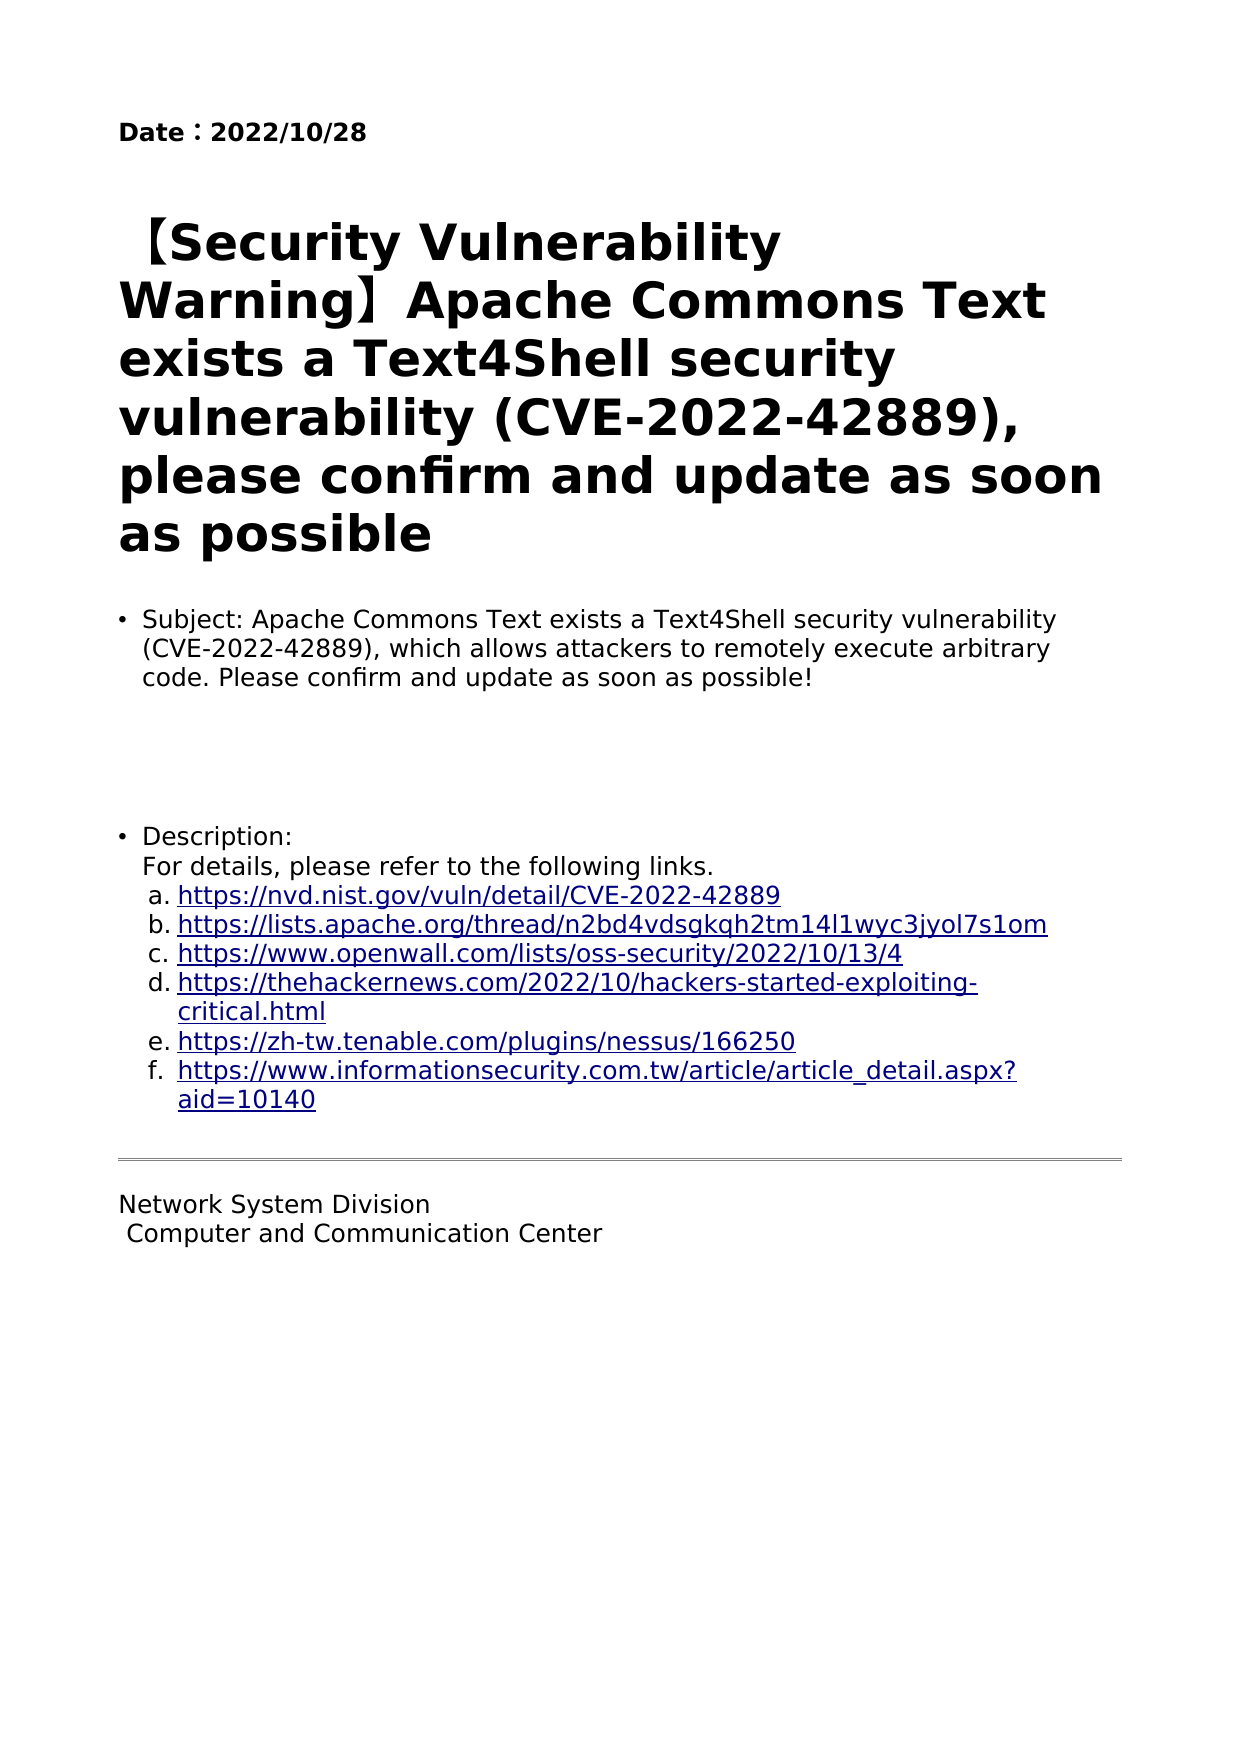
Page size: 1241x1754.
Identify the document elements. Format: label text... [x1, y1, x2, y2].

list Subject: Apache Commons Text exists a Text4Shell security vulnerability (CVE-2022-42889), which allows attackers to remotely execute arbitrary code. Please confirm and update as soon as possible! [118, 605, 1122, 693]
list https://www.openwall.com/lists/oss-security/2022/10/13/4 [148, 939, 1122, 968]
text Date：2022/10/28 [118, 118, 1122, 176]
subtitle 【Security Vulnerability Warning】Apache Commons Text exists a Text4Shell security vulnerability (CVE-2022-42889), please confirm and update as soon as possible [118, 214, 1122, 563]
list https://nvd.nist.gov/vuln/detail/CVE-2022-42889 [148, 881, 1122, 910]
list https://thehackernews.com/2022/10/hackers-started-exploiting-critical.html [148, 968, 1122, 1027]
list https://lists.apache.org/thread/n2bd4vdsgkqh2tm14l1wyc3jyol7s1om [148, 910, 1122, 939]
text Network System Division Computer and Communication Center [118, 1190, 1122, 1248]
list https://zh-tw.tenable.com/plugins/nessus/166250 [148, 1027, 1122, 1056]
list Description: For details, please refer to the following links. [118, 823, 1122, 881]
list https://www.informationsecurity.com.tw/article/article_detail.aspx?aid=10140 [148, 1056, 1122, 1114]
